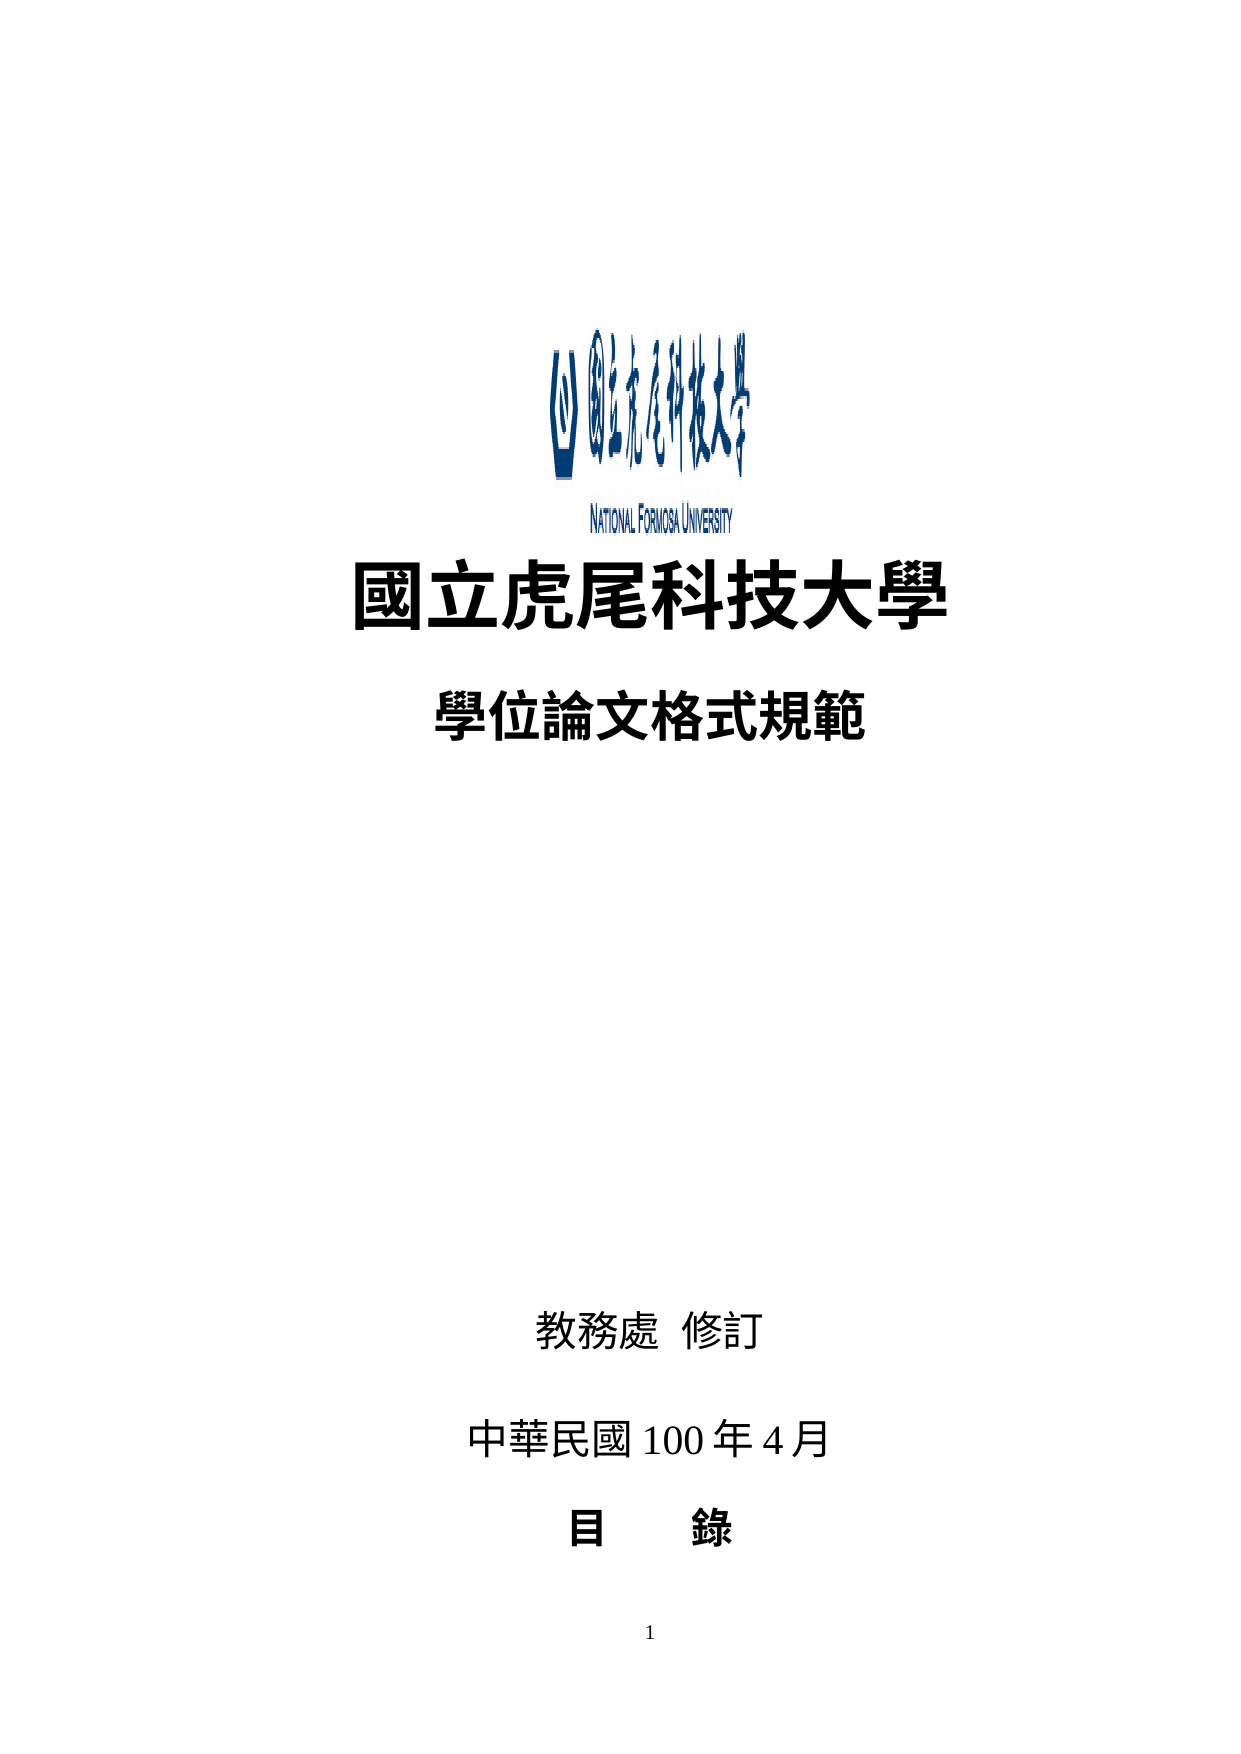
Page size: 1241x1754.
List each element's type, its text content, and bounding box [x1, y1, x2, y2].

text 教務處 修訂 [177, 1298, 1122, 1358]
text 中華民國100年4月 [177, 1406, 1122, 1467]
subtitle 目 錄 [177, 1495, 1122, 1556]
text 學位論文格式規範 [177, 673, 1122, 752]
text 國立虎尾科技大學 [177, 536, 1122, 645]
